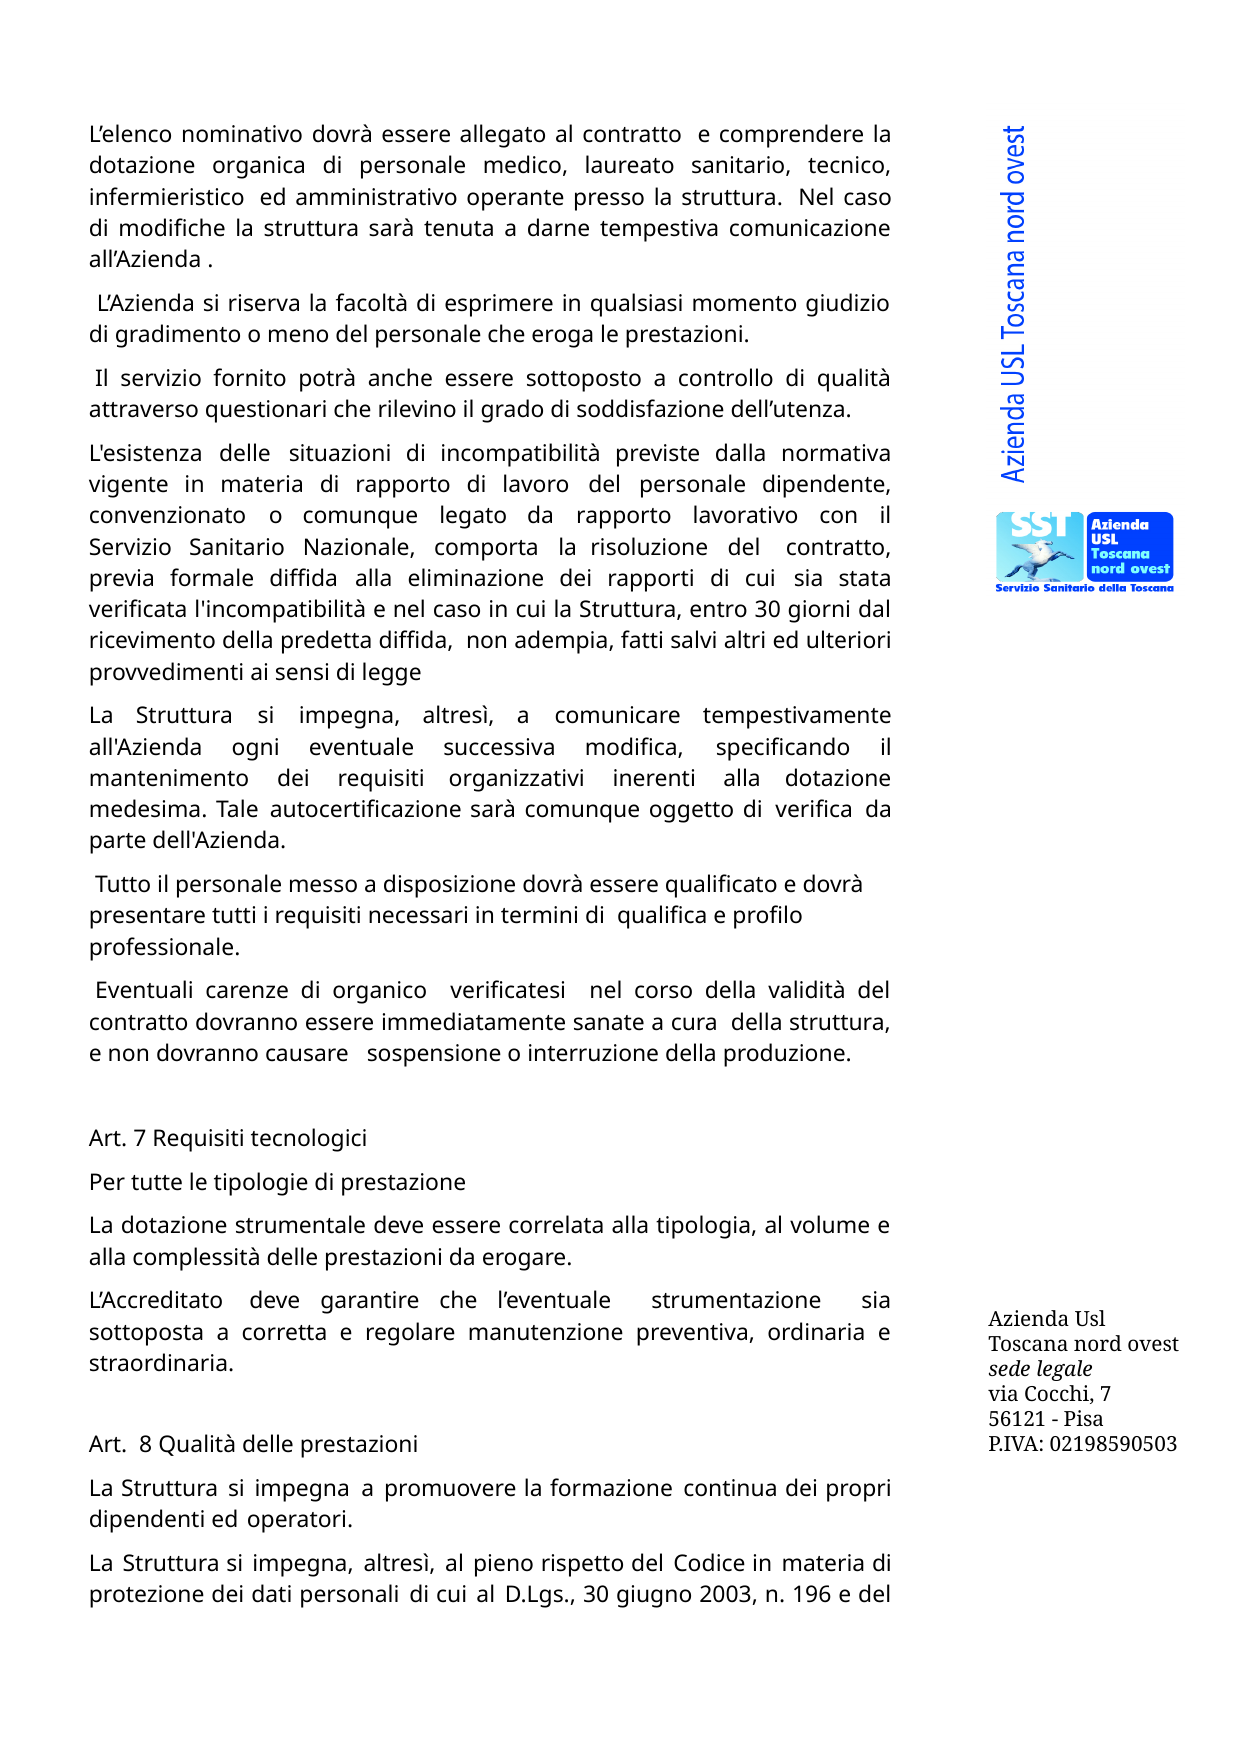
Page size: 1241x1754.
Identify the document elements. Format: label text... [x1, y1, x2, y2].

text L’Azienda si riserva la facoltà di esprimere in qualsiasi momento giudizio di gradimento o meno del personale che eroga le prestazioni. [89, 287, 892, 349]
text Tutto il personale messo a disposizione dovrà essere qualificato e dovrà presentare tutti i requisiti necessari in termini di qualifica e profilo professionale. [89, 868, 892, 962]
text Art. 7 Requisiti tecnologici [89, 1122, 892, 1153]
text La dotazione strumentale deve essere correlata alla tipologia, al volume e alla complessità delle prestazioni da erogare. [89, 1209, 892, 1272]
text La Struttura si impegna a promuovere la formazione continua dei propri dipendenti ed operatori. [89, 1472, 892, 1534]
text La Struttura si impegna, altresì, a comunicare tempestivamente all'Azienda ogni eventuale successiva modifica, specificando il mantenimento dei requisiti organizzativi inerenti alla dotazione medesima. Tale autocertificazione sarà comunque oggetto di verifica da parte dell'Azienda. [89, 699, 892, 856]
text La Struttura si impegna, altresì, al pieno rispetto del Codice in materia di protezione dei dati personali di cui al D.Lgs., 30 giugno 2003, n. 196 e del [89, 1547, 892, 1609]
text L’elenco nominativo dovrà essere allegato al contratto e comprendere la dotazione organica di personale medico, laureato sanitario, tecnico, infermieristico ed amministrativo operante presso la struttura. Nel caso di modifiche la struttura sarà tenuta a darne tempestiva comunicazione all’Azienda . [89, 118, 892, 274]
text Per tutte le tipologie di prestazione [89, 1166, 892, 1197]
picture [986, 98, 1185, 596]
text L’Accreditato deve garantire che l’eventuale strumentazione sia sottoposta a corretta e regolare manutenzione preventiva, ordinaria e straordinaria. [89, 1284, 892, 1378]
text Eventuali carenze di organico verificatesi nel corso della validità del contratto dovranno essere immediatamente sanate a cura della struttura, e non dovranno causare sospensione o interruzione della produzione. [89, 974, 892, 1068]
text L'esistenza delle situazioni di incompatibilità previste dalla normativa vigente in materia di rapporto di lavoro del personale dipendente, convenzionato o comunque legato da rapporto lavorativo con il Servizio Sanitario Nazionale, comporta la risoluzione del contratto, previa formale diffida alla eliminazione dei rapporti di cui sia stata verificata l'incompatibilità e nel caso in cui la Struttura, entro 30 giorni dal ricevimento della predetta diffida, non adempia, fatti salvi altri ed ulteriori provvedimenti ai sensi di legge [89, 437, 892, 687]
text Il servizio fornito potrà anche essere sottoposto a controllo di qualità attraverso questionari che rilevino il grado di soddisfazione dell’utenza. [89, 362, 892, 424]
text Art. 8 Qualità delle prestazioni [89, 1428, 892, 1459]
